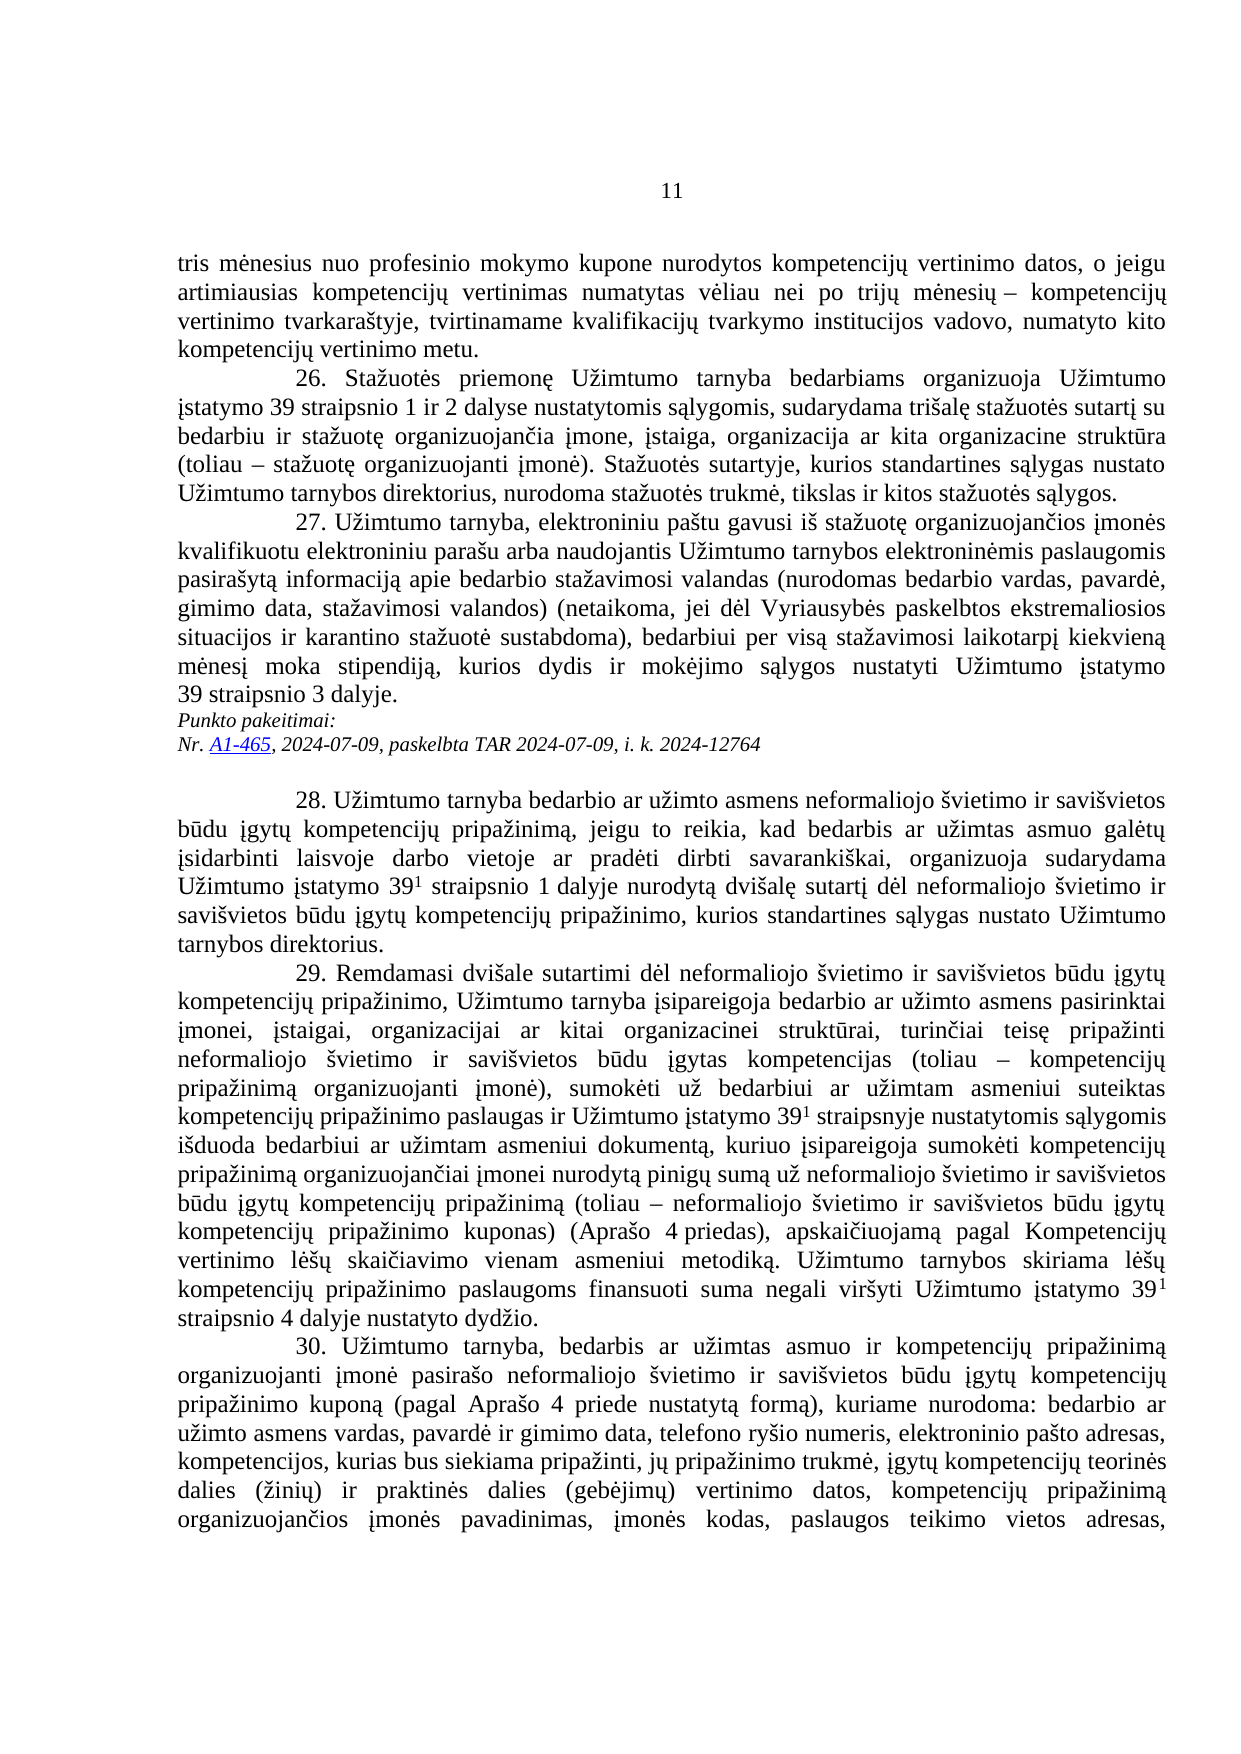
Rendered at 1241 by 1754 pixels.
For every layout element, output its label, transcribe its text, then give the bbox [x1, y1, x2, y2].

text 30. Užimtumo tarnyba, bedarbis ar užimtas asmuo ir kompetencijų pripažinimą organizuojanti įmonė pasirašo neformaliojo švietimo ir savišvietos būdu įgytų kompetencijų pripažinimo kuponą (pagal Aprašo 4 priede nustatytą formą), kuriame nurodoma: bedarbio ar užimto asmens vardas, pavardė ir gimimo data, telefono ryšio numeris, elektroninio pašto adresas, kompetencijos, kurias bus siekiama pripažinti, jų pripažinimo trukmė, įgytų kompetencijų teorinės dalies (žinių) ir praktinės dalies (gebėjimų) vertinimo datos, kompetencijų pripažinimą organizuojančios įmonės pavadinimas, įmonės kodas, paslaugos teikimo vietos adresas, [177, 1331, 1167, 1533]
text tris mėnesius nuo profesinio mokymo kupone nurodytos kompetencijų vertinimo datos, o jeigu artimiausias kompetencijų vertinimas numatytas vėliau nei po trijų mėnesių – kompetencijų vertinimo tvarkaraštyje, tvirtinamame kvalifikacijų tvarkymo institucijos vadovo, numatyto kito kompetencijų vertinimo metu. [177, 248, 1167, 363]
text 26. Stažuotės priemonę Užimtumo tarnyba bedarbiams organizuoja Užimtumo įstatymo 39 straipsnio 1 ir 2 dalyse nustatytomis sąlygomis, sudarydama trišalę stažuotės sutartį su bedarbiu ir stažuotę organizuojančia įmone, įstaiga, organizacija ar kita organizacine struktūra (toliau – stažuotę organizuojanti įmonė). Stažuotės sutartyje, kurios standartines sąlygas nustato Užimtumo tarnybos direktorius, nurodoma stažuotės trukmė, tikslas ir kitos stažuotės sąlygos. [177, 363, 1167, 507]
text 29. Remdamasi dvišale sutartimi dėl neformaliojo švietimo ir savišvietos būdu įgytų kompetencijų pripažinimo, Užimtumo tarnyba įsipareigoja bedarbio ar užimto asmens pasirinktai įmonei, įstaigai, organizacijai ar kitai organizacinei struktūrai, turinčiai teisę pripažinti neformaliojo švietimo ir savišvietos būdu įgytas kompetencijas (toliau – kompetencijų pripažinimą organizuojanti įmonė), sumokėti už bedarbiui ar užimtam asmeniui suteiktas kompetencijų pripažinimo paslaugas ir Užimtumo įstatymo 391 straipsnyje nustatytomis sąlygomis išduoda bedarbiui ar užimtam asmeniui dokumentą, kuriuo įsipareigoja sumokėti kompetencijų pripažinimą organizuojančiai įmonei nurodytą pinigų sumą už neformaliojo švietimo ir savišvietos būdu įgytų kompetencijų pripažinimą (toliau – neformaliojo švietimo ir savišvietos būdu įgytų kompetencijų pripažinimo kuponas) (Aprašo 4 priedas), apskaičiuojamą pagal Kompetencijų vertinimo lėšų skaičiavimo vienam asmeniui metodiką. Užimtumo tarnybos skiriama lėšų kompetencijų pripažinimo paslaugoms finansuoti suma negali viršyti Užimtumo įstatymo 391 straipsnio 4 dalyje nustatyto dydžio. [177, 958, 1167, 1331]
text 27. Užimtumo tarnyba, elektroniniu paštu gavusi iš stažuotę organizuojančios įmonės kvalifikuotu elektroniniu parašu arba naudojantis Užimtumo tarnybos elektroninėmis paslaugomis pasirašytą informaciją apie bedarbio stažavimosi valandas (nurodomas bedarbio vardas, pavardė, gimimo data, stažavimosi valandos) (netaikoma, jei dėl Vyriausybės paskelbtos ekstremaliosios situacijos ir karantino stažuotė sustabdoma), bedarbiui per visą stažavimosi laikotarpį kiekvieną mėnesį moka stipendiją, kurios dydis ir mokėjimo sąlygos nustatyti Užimtumo įstatymo 39 straipsnio 3 dalyje. [177, 507, 1167, 708]
text Nr. A1-465, 2024-07-09, paskelbta TAR 2024-07-09, i. k. 2024-12764 [177, 732, 1167, 756]
text 28. Užimtumo tarnyba bedarbio ar užimto asmens neformaliojo švietimo ir savišvietos būdu įgytų kompetencijų pripažinimą, jeigu to reikia, kad bedarbis ar užimtas asmuo galėtų įsidarbinti laisvoje darbo vietoje ar pradėti dirbti savarankiškai, organizuoja sudarydama Užimtumo įstatymo 391 straipsnio 1 dalyje nurodytą dvišalę sutartį dėl neformaliojo švietimo ir savišvietos būdu įgytų kompetencijų pripažinimo, kurios standartines sąlygas nustato Užimtumo tarnybos direktorius. [177, 785, 1167, 958]
text Punkto pakeitimai: [177, 708, 1167, 732]
